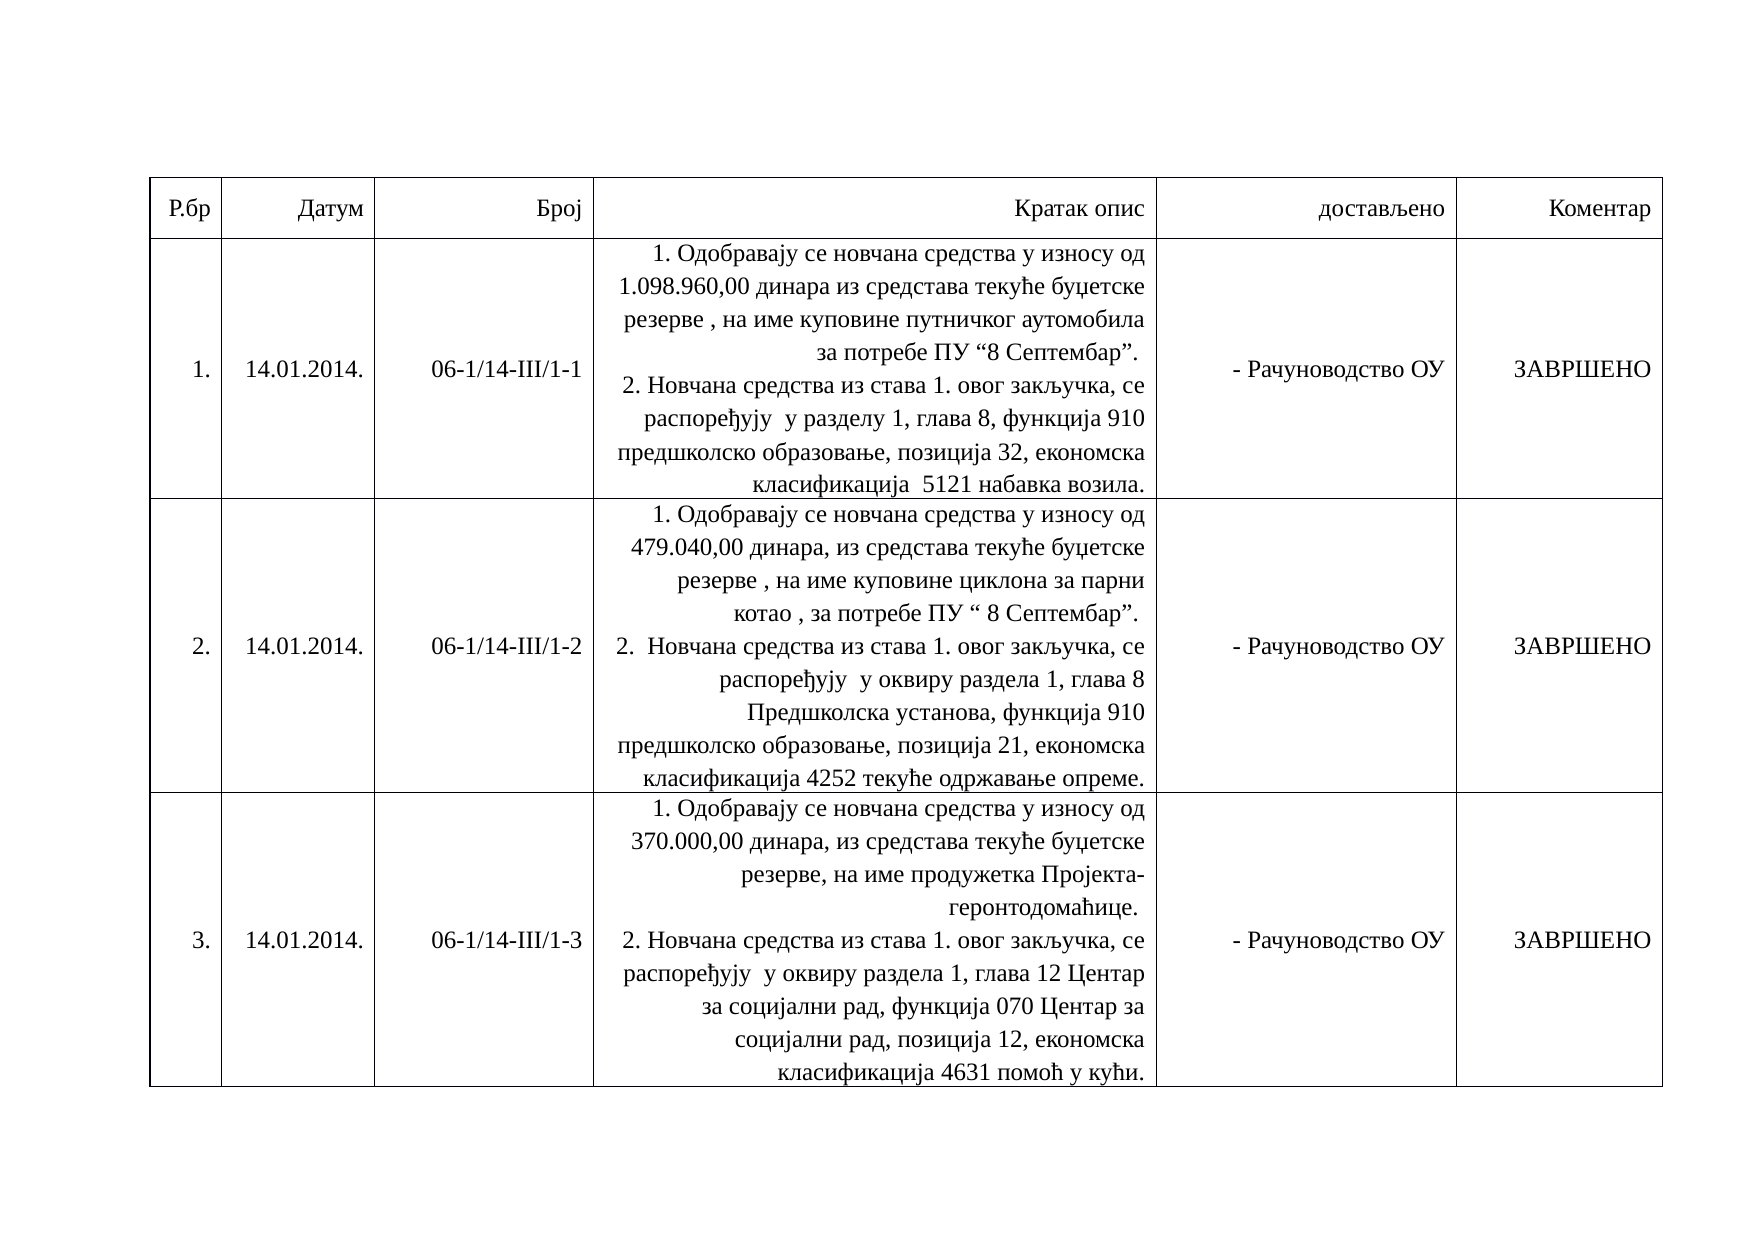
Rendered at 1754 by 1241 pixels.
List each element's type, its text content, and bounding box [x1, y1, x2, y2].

table_cell - Рачуноводство ОУ [1157, 239, 1456, 498]
table_header Коментар [1457, 178, 1662, 237]
table_cell 14.01.2014. [222, 239, 374, 498]
table_cell - Рачуноводство ОУ [1157, 793, 1456, 1086]
table_cell 1. [151, 239, 221, 498]
table_cell 1. Одобравају се новчана средства у износу од 370.000,00 динара, из средстава текуће буџетске резерве, на име продужетка Пројекта-геронтодомаћице. 2. Новчана средства из става 1. овог закључка, се распоређују у оквиру раздела 1, глава 12 Центар за социјални рад, функција 070 Центар за социјални рад, позиција 12, економска класификација 4631 помоћ у кући. [594, 793, 1156, 1086]
table_cell 06-1/14-III/1-2 [375, 499, 593, 792]
table_cell 1. Одобравају се новчана средства у износу од 479.040,00 динара, из средстава текуће буџетске резерве , на име куповине циклона за парни котао , за потребе ПУ “ 8 Септембар”. 2. Новчана средства из става 1. овог закључка, се распоређују у оквиру раздела 1, глава 8 Предшколска установа, функција 910 предшколско образовање, позиција 21, економска класификација 4252 текуће одржавање опреме. [594, 499, 1156, 792]
table_cell ЗАВРШЕНО [1457, 793, 1662, 1086]
table_header Кратак опис [594, 178, 1156, 237]
table_cell ЗАВРШЕНО [1457, 499, 1662, 792]
table_header Р.бр [151, 178, 221, 237]
table_cell ЗАВРШЕНО [1457, 239, 1662, 498]
table_header Датум [222, 178, 374, 237]
table_cell 14.01.2014. [222, 793, 374, 1086]
table_cell 2. [151, 499, 221, 792]
table_cell 1. Одобравају се новчана средства у износу од 1.098.960,00 динара из средстава текуће буџетске резерве , на име куповине путничког аутомобила за потребе ПУ “8 Септембар”. 2. Новчана средства из става 1. овог закључка, се распоређују у разделу 1, глава 8, функција 910 предшколско образовање, позиција 32, економска класификација 5121 набавка возила. [594, 239, 1156, 498]
table_cell 14.01.2014. [222, 499, 374, 792]
table_cell - Рачуноводство ОУ [1157, 499, 1456, 792]
table_cell 3. [151, 793, 221, 1086]
table_cell 06-1/14-III/1-1 [375, 239, 593, 498]
table_cell 06-1/14-III/1-3 [375, 793, 593, 1086]
table_header достављено [1157, 178, 1456, 237]
table_header Број [375, 178, 593, 237]
